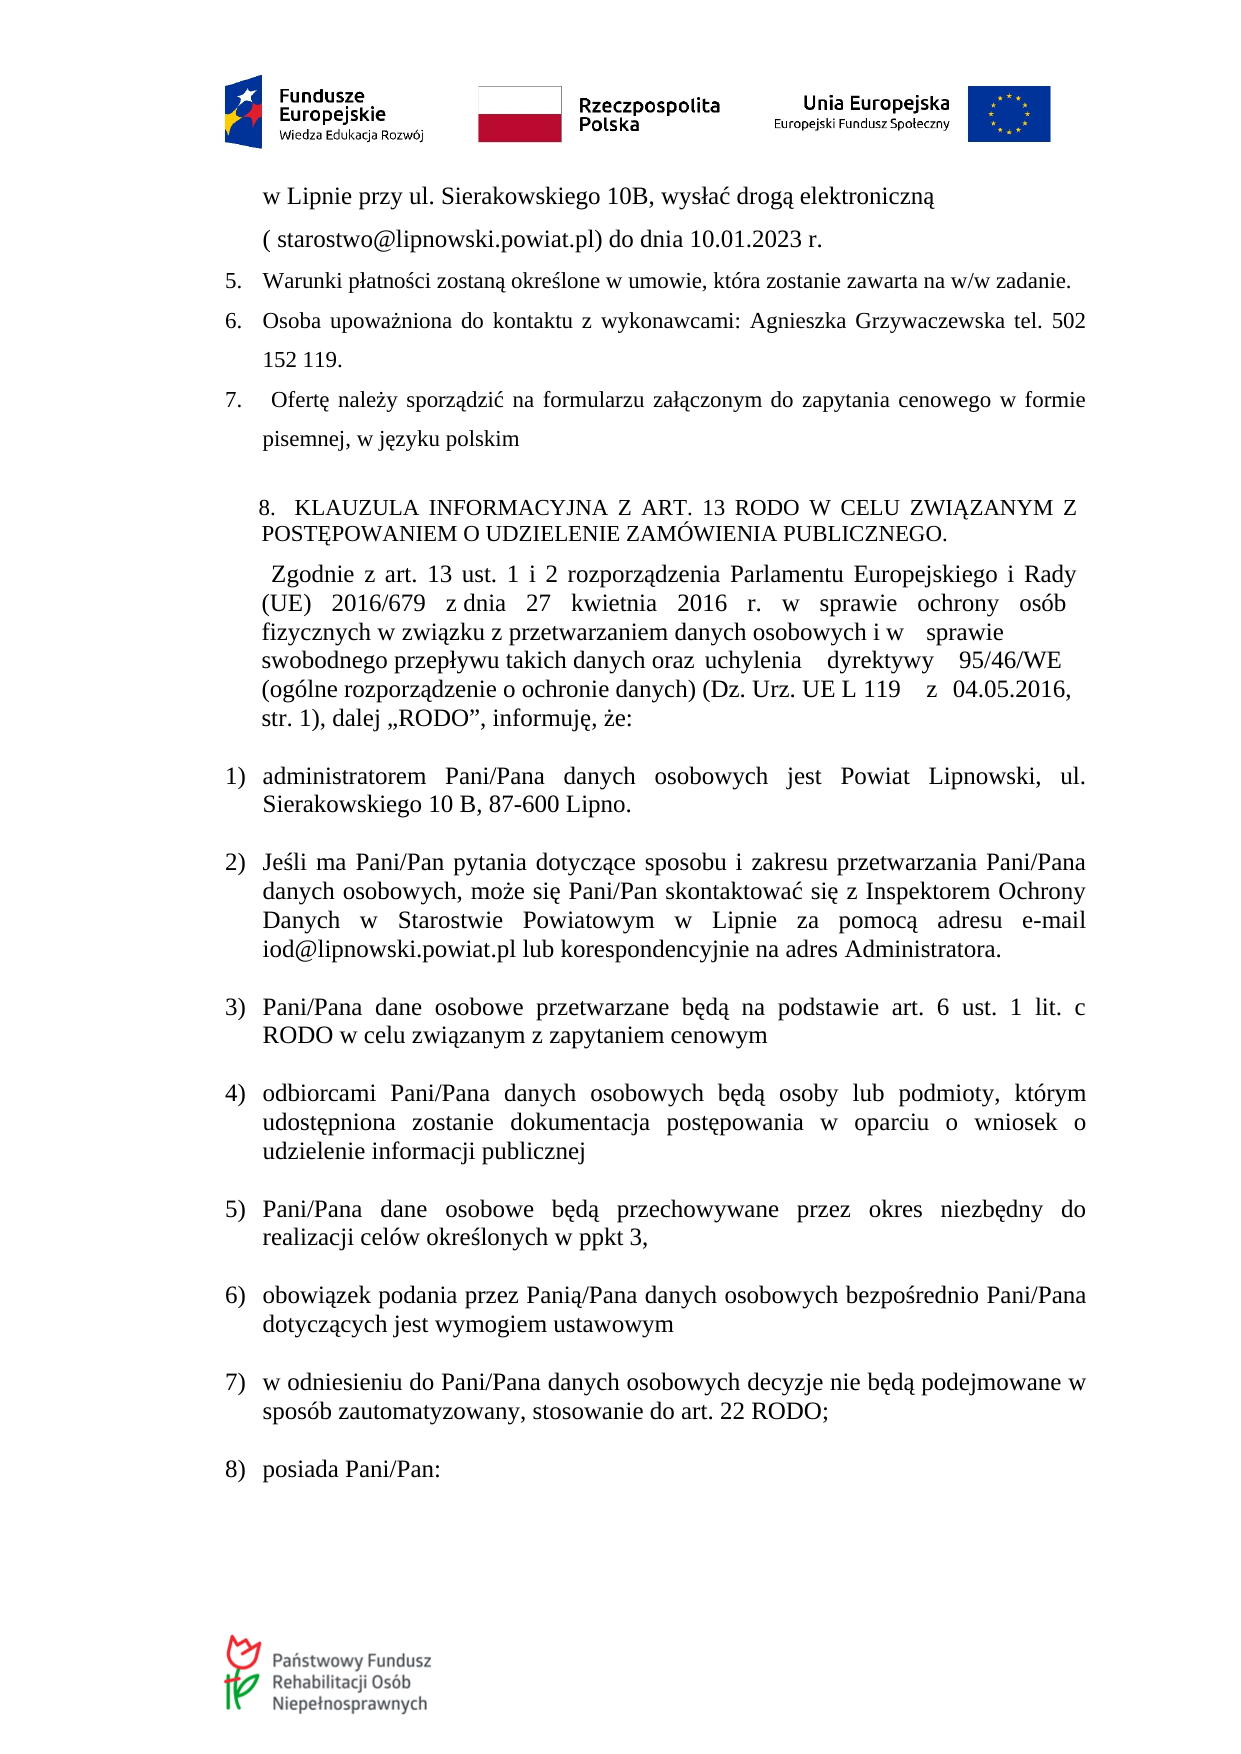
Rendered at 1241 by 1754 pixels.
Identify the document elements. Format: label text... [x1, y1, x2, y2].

list Ofertę należy sporządzić na formularzu załączonym do zapytania cenowego w formie pisemnej, w języku polskim [225, 386, 1087, 452]
text 8. KLAUZULA INFORMACYJNA Z ART. 13 RODO W CELU ZWIĄZANYM Z POSTĘPOWANIEM O UDZIELENIE ZAMÓWIENIA PUBLICZNEGO. [187, 494, 1087, 547]
text Zgodnie z art. 13 ust. 1 i 2 rozporządzenia Parlamentu Europejskiego i Rady (UE) 2016/679 z dnia 27 kwietnia 2016 r. w sprawie ochrony osób fizycznych w związku z przetwarzaniem danych osobowych i w sprawie swobodnego przepływu takich danych oraz uchylenia dyrektywy 95/46/WE (ogólne rozporządzenie o ochronie danych) (Dz. Urz. UE L 119 z 04.05.2016, str. 1), dalej „RODO”, informuję, że: [187, 559, 1087, 732]
list Jeśli ma Pani/Pan pytania dotyczące sposobu i zakresu przetwarzania Pani/Pana danych osobowych, może się Pani/Pan skontaktować się z Inspektorem Ochrony Danych w Starostwie Powiatowym w Lipnie za pomocą adresu e-mail iod@lipnowski.powiat.pl lub korespondencyjnie na adres Administratora. [225, 847, 1087, 962]
list Warunki płatności zostaną określone w umowie, która zostanie zawarta na w/w zadanie. [225, 267, 1087, 294]
picture [206, 56, 1069, 167]
list w odniesieniu do Pani/Pana danych osobowych decyzje nie będą podejmowane w sposób zautomatyzowany, stosowanie do art. 22 RODO; [225, 1367, 1087, 1424]
picture [187, 1600, 468, 1749]
list Pani/Pana dane osobowe przetwarzane będą na podstawie art. 6 ust. 1 lit. c RODO w celu związanym z zapytaniem cenowym [225, 992, 1087, 1049]
list w Lipnie przy ul. Sierakowskiego 10B, wysłać drogą elektroniczną ( starostwo@lipnowski.powiat.pl) do dnia 10.01.2023 r. [225, 127, 1087, 253]
list Pani/Pana dane osobowe będą przechowywane przez okres niezbędny do realizacji celów określonych w ppkt 3, [225, 1194, 1087, 1251]
list obowiązek podania przez Panią/Pana danych osobowych bezpośrednio Pani/Pana dotyczących jest wymogiem ustawowym [225, 1280, 1087, 1338]
list posiada Pani/Pan: [225, 1454, 1087, 1482]
list odbiorcami Pani/Pana danych osobowych będą osoby lub podmioty, którym udostępniona zostanie dokumentacja postępowania w oparciu o wniosek o udzielenie informacji publicznej [225, 1078, 1087, 1164]
list Osoba upoważniona do kontaktu z wykonawcami: Agnieszka Grzywaczewska tel. 502 152 119. [225, 307, 1087, 373]
list administratorem Pani/Pana danych osobowych jest Powiat Lipnowski, ul. Sierakowskiego 10 B, 87-600 Lipno. [225, 761, 1087, 818]
